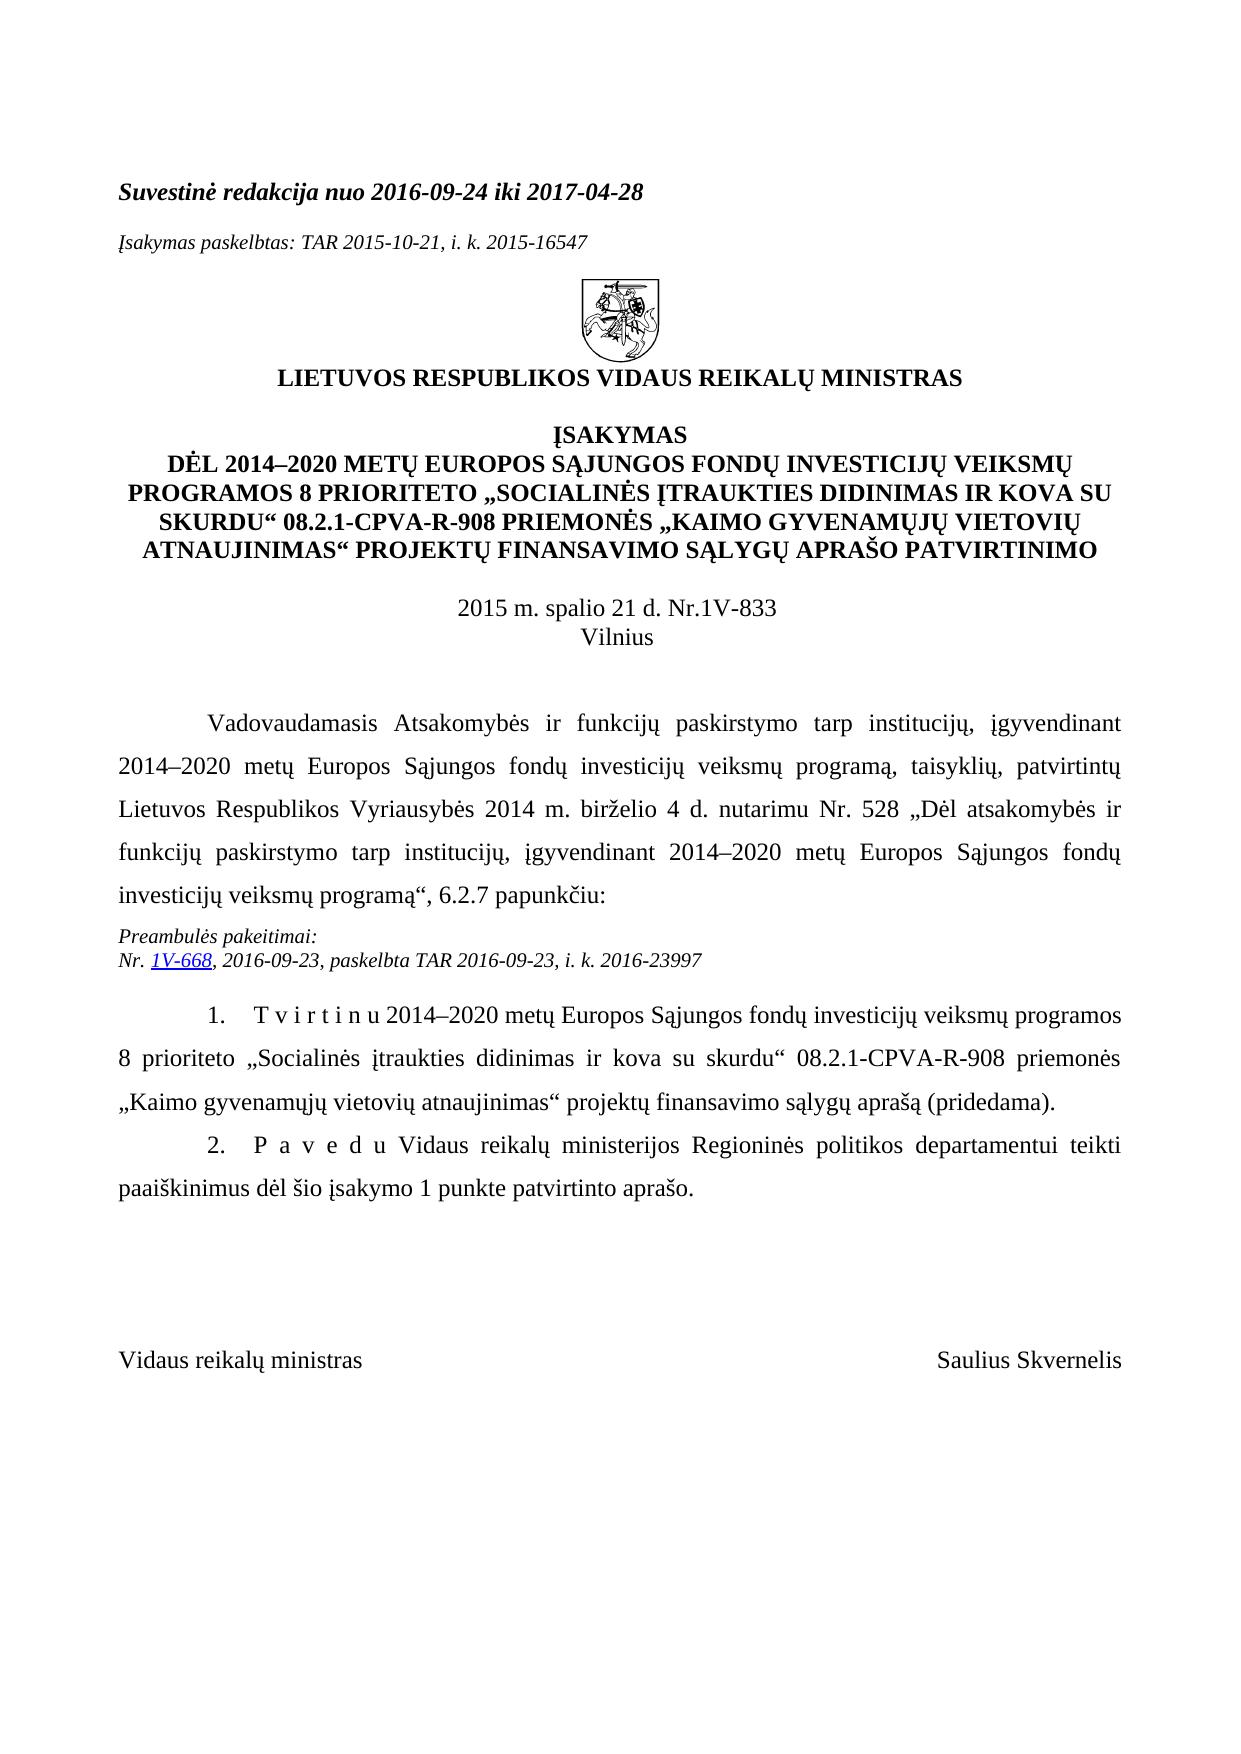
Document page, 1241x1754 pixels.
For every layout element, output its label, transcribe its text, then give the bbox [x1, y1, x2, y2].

text Vidaus reikalų ministras Saulius Skvernelis [118, 1345, 1122, 1374]
text ĮSAKYMAS [118, 420, 1122, 449]
text Suvestinė redakcija nuo 2016-09-24 iki 2017-04-28 [118, 177, 1122, 206]
text Įsakymas paskelbtas: TAR 2015-10-21, i. k. 2015-16547 [118, 230, 1122, 254]
text DĖL 2014–2020 METŲ EUROPOS SĄJUNGOS FONDŲ INVESTICIJŲ VEIKSMŲ PROGRAMOS 8 PRIORITETO „SOCIALINĖS ĮTRAUKTIES DIDINIMAS IR KOVA SU SKURDU“ 08.2.1-CPVA-R-908 priemonės „Kaimo gyvenamųjų vietovių atnaujinimas“ PROJEKTŲ FINANSAVIMO SĄLYGŲ APRAŠO PATVIRTINIMO [118, 449, 1122, 564]
text 2015 m. spalio 21 d. Nr.1V-833 [118, 593, 1122, 622]
text LIETUVOS RESPUBLIKOS VIDAUS REIKALŲ MINISTRAS [118, 363, 1122, 392]
text 1. T v i r t i n u 2014–2020 metų Europos Sąjungos fondų investicijų veiksmų programos 8 prioriteto „Socialinės įtraukties didinimas ir kova su skurdu“ 08.2.1-CPVA-R-908 priemonės „Kaimo gyvenamųjų vietovių atnaujinimas“ projektų finansavimo sąlygų aprašą (pridedama). [118, 1000, 1122, 1115]
text Vilnius [118, 622, 1122, 650]
text Preambulės pakeitimai: [118, 923, 1122, 948]
text 2. P a v e d u Vidaus reikalų ministerijos Regioninės politikos departamentui teikti paaiškinimus dėl šio įsakymo 1 punkte patvirtinto aprašo. [118, 1130, 1122, 1202]
text Nr. 1V-668, 2016-09-23, paskelbta TAR 2016-09-23, i. k. 2016-23997 [118, 948, 1122, 972]
text Vadovaudamasis Atsakomybės ir funkcijų paskirstymo tarp institucijų, įgyvendinant 2014–2020 metų Europos Sąjungos fondų investicijų veiksmų programą, taisyklių, patvirtintų Lietuvos Respublikos Vyriausybės 2014 m. birželio 4 d. nutarimu Nr. 528 „Dėl atsakomybės ir funkcijų paskirstymo tarp institucijų, įgyvendinant 2014–2020 metų Europos Sąjungos fondų investicijų veiksmų programą“, 6.2.7 papunkčiu: [118, 708, 1122, 909]
